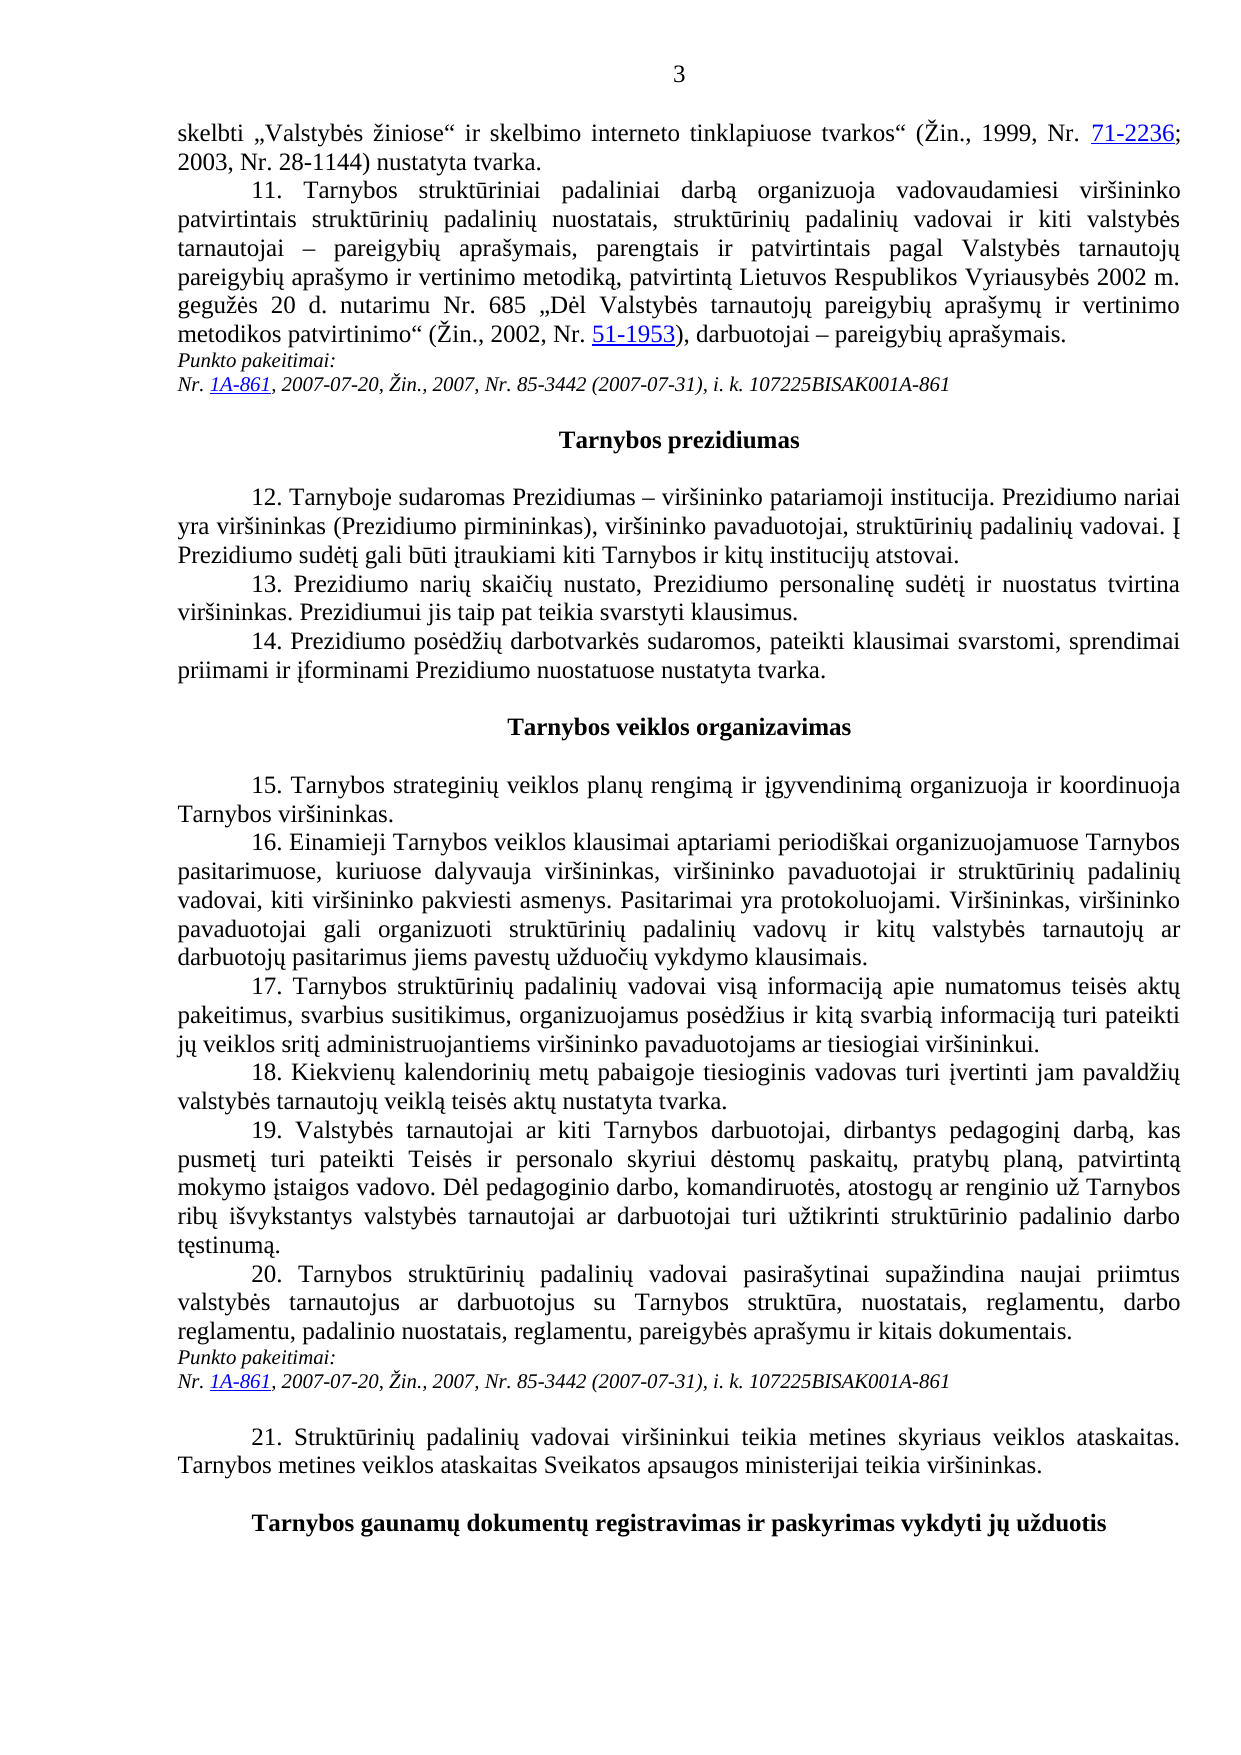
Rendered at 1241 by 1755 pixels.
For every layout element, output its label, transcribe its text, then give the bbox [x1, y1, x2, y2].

text 13. Prezidiumo narių skaičių nustato, Prezidiumo personalinę sudėtį ir nuostatus tvirtina viršininkas. Prezidiumui jis taip pat teikia svarstyti klausimus. [177, 569, 1181, 626]
text 16. Einamieji Tarnybos veiklos klausimai aptariami periodiškai organizuojamuose Tarnybos pasitarimuose, kuriuose dalyvauja viršininkas, viršininko pavaduotojai ir struktūrinių padalinių vadovai, kiti viršininko pakviesti asmenys. Pasitarimai yra protokoluojami. Viršininkas, viršininko pavaduotojai gali organizuoti struktūrinių padalinių vadovų ir kitų valstybės tarnautojų ar darbuotojų pasitarimus jiems pavestų užduočių vykdymo klausimais. [177, 827, 1181, 971]
text 14. Prezidiumo posėdžių darbotvarkės sudaromos, pateikti klausimai svarstomi, sprendimai priimami ir įforminami Prezidiumo nuostatuose nustatyta tvarka. [177, 626, 1181, 684]
text 18. Kiekvienų kalendorinių metų pabaigoje tiesioginis vadovas turi įvertinti jam pavaldžių valstybės tarnautojų veiklą teisės aktų nustatyta tvarka. [177, 1057, 1181, 1115]
text 17. Tarnybos struktūrinių padalinių vadovai visą informaciją apie numatomus teisės aktų pakeitimus, svarbius susitikimus, organizuojamus posėdžius ir kitą svarbią informaciją turi pateikti jų veiklos sritį administruojantiems viršininko pavaduotojams ar tiesiogiai viršininkui. [177, 971, 1181, 1057]
text Tarnybos prezidiumas [177, 425, 1181, 454]
text 12. Tarnyboje sudaromas Prezidiumas – viršininko patariamoji institucija. Prezidiumo nariai yra viršininkas (Prezidiumo pirmininkas), viršininko pavaduotojai, struktūrinių padalinių vadovai. Į Prezidiumo sudėtį gali būti įtraukiami kiti Tarnybos ir kitų institucijų atstovai. [177, 482, 1181, 569]
text Tarnybos gaunamų dokumentų registravimas ir paskyrimas vykdyti jų užduotis [177, 1508, 1181, 1537]
text Nr. 1A-861, 2007-07-20, Žin., 2007, Nr. 85-3442 (2007-07-31), i. k. 107225BISAK001A-861 [177, 372, 1181, 396]
text 20. Tarnybos struktūrinių padalinių vadovai pasirašytinai supažindina naujai priimtus valstybės tarnautojus ar darbuotojus su Tarnybos struktūra, nuostatais, reglamentu, darbo reglamentu, padalinio nuostatais, reglamentu, pareigybės aprašymu ir kitais dokumentais. [177, 1259, 1181, 1345]
text Nr. 1A-861, 2007-07-20, Žin., 2007, Nr. 85-3442 (2007-07-31), i. k. 107225BISAK001A-861 [177, 1369, 1181, 1393]
text skelbti „Valstybės žiniose“ ir skelbimo interneto tinklapiuose tvarkos“ (Žin., 1999, Nr. 71-2236; 2003, Nr. 28-1144) nustatyta tvarka. [177, 118, 1181, 176]
text Punkto pakeitimai: [177, 348, 1181, 372]
text 19. Valstybės tarnautojai ar kiti Tarnybos darbuotojai, dirbantys pedagoginį darbą, kas pusmetį turi pateikti Teisės ir personalo skyriui dėstomų paskaitų, pratybų planą, patvirtintą mokymo įstaigos vadovo. Dėl pedagoginio darbo, komandiruotės, atostogų ar renginio už Tarnybos ribų išvykstantys valstybės tarnautojai ar darbuotojai turi užtikrinti struktūrinio padalinio darbo tęstinumą. [177, 1115, 1181, 1259]
text 21. Struktūrinių padalinių vadovai viršininkui teikia metines skyriaus veiklos ataskaitas. Tarnybos metines veiklos ataskaitas Sveikatos apsaugos ministerijai teikia viršininkas. [177, 1422, 1181, 1479]
text 15. Tarnybos strateginių veiklos planų rengimą ir įgyvendinimą organizuoja ir koordinuoja Tarnybos viršininkas. [177, 770, 1181, 827]
text Punkto pakeitimai: [177, 1345, 1181, 1369]
text Tarnybos veiklos organizavimas [177, 712, 1181, 741]
text 11. Tarnybos struktūriniai padaliniai darbą organizuoja vadovaudamiesi viršininko patvirtintais struktūrinių padalinių nuostatais, struktūrinių padalinių vadovai ir kiti valstybės tarnautojai – pareigybių aprašymais, parengtais ir patvirtintais pagal Valstybės tarnautojų pareigybių aprašymo ir vertinimo metodiką, patvirtintą Lietuvos Respublikos Vyriausybės 2002 m. gegužės 20 d. nutarimu Nr. 685 „Dėl Valstybės tarnautojų pareigybių aprašymų ir vertinimo metodikos patvirtinimo“ (Žin., 2002, Nr. 51-1953), darbuotojai – pareigybių aprašymais. [177, 176, 1181, 348]
